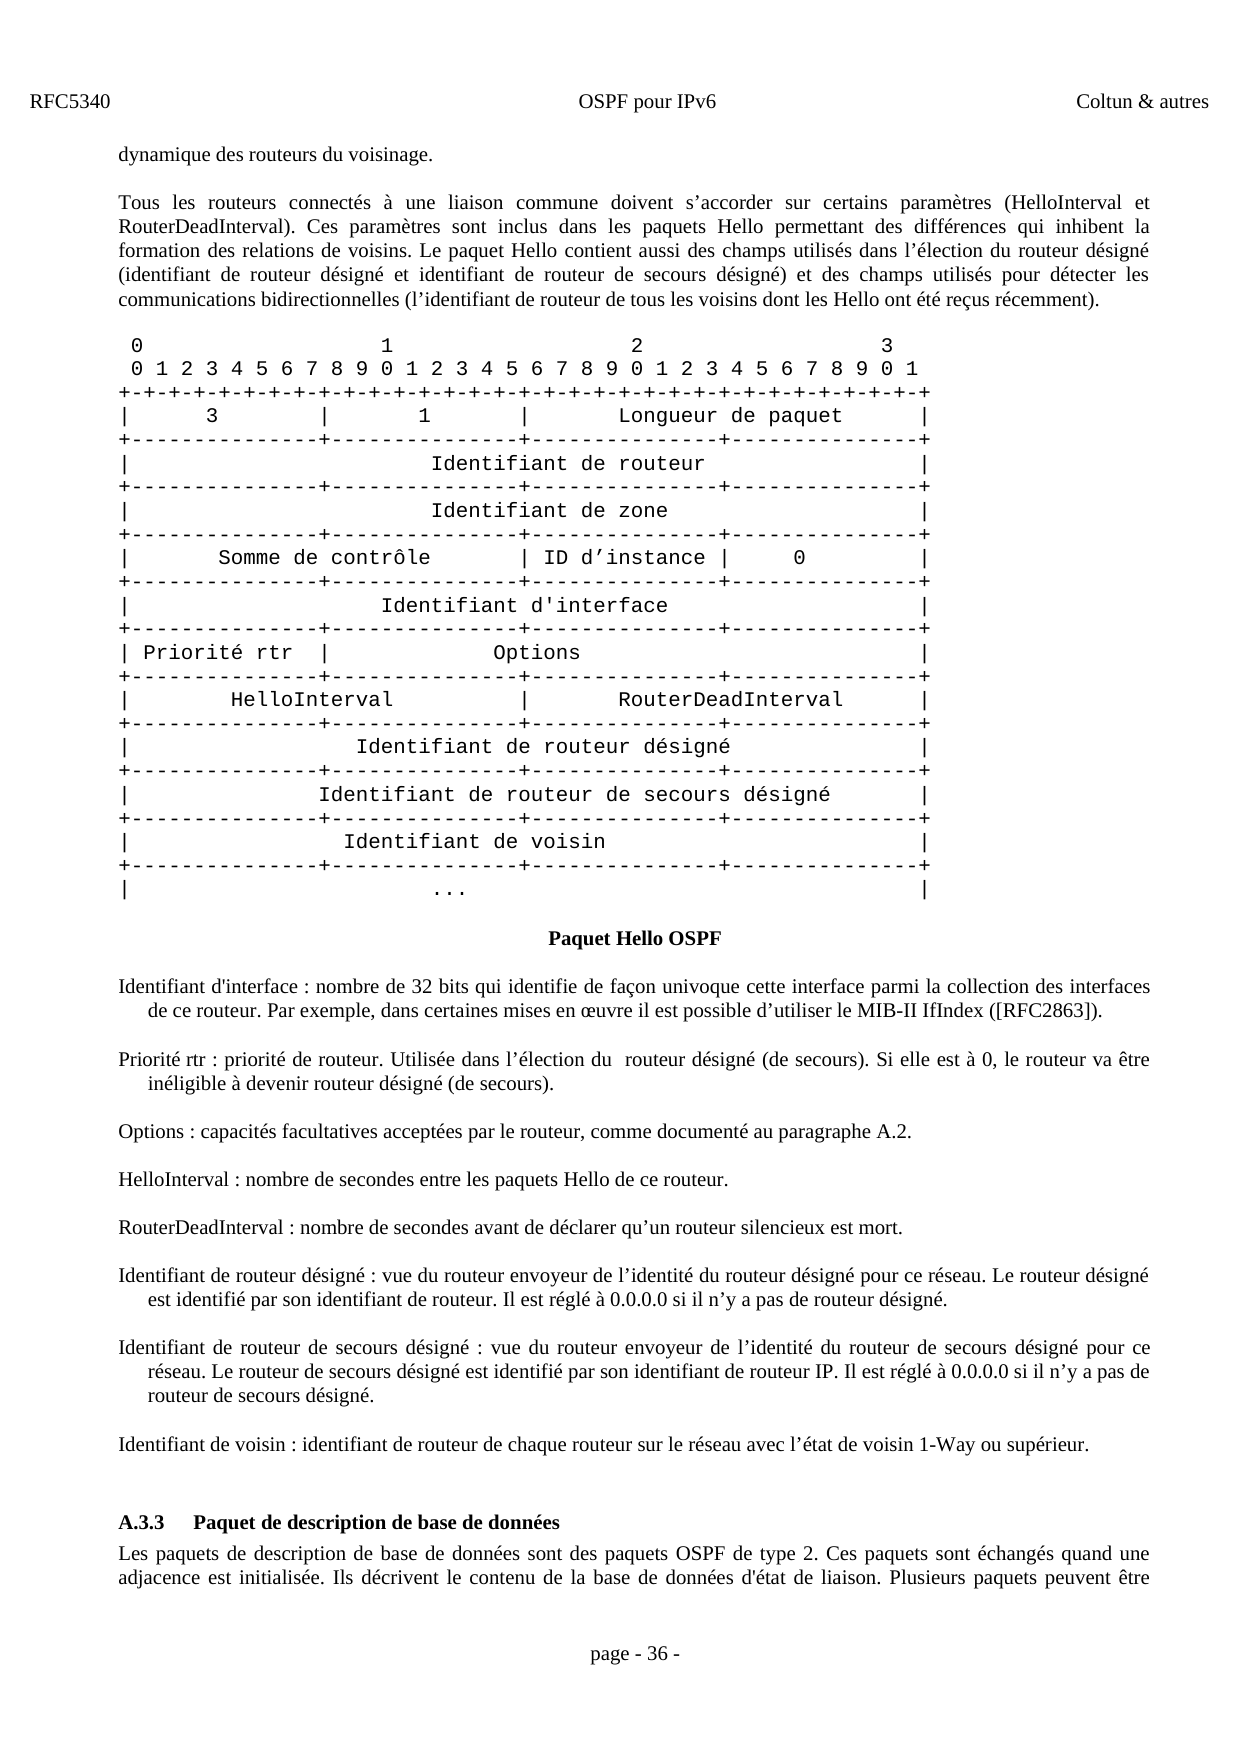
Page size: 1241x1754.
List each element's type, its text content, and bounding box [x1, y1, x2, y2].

text | Identifiant de zone | [118, 500, 1152, 524]
text | Identifiant de routeur de secours désigné | [118, 784, 1152, 807]
text Priorité rtr : priorité de routeur. Utilisée dans l’élection du routeur désigné (de secours). Si elle est à 0, le routeur va être inéligible à devenir routeur désigné (de secours). [118, 1046, 1152, 1094]
text | Priorité rtr | Options | [118, 642, 1152, 666]
text | Identifiant de voisin | [118, 831, 1152, 855]
text Identifiant d'interface : nombre de 32 bits qui identifie de façon univoque cette interface parmi la collection des interfaces de ce routeur. Par exemple, dans certaines mises en œuvre il est possible d’utiliser le MIB-II IfIndex ([RFC2863]). [118, 974, 1152, 1022]
text RouterDeadInterval : nombre de secondes avant de déclarer qu’un routeur silencieux est mort. [118, 1215, 1152, 1239]
text Identifiant de voisin : identifiant de routeur de chaque routeur sur le réseau avec l’état de voisin 1-Way ou supérieur. [118, 1431, 1152, 1456]
text +---------------+---------------+---------------+---------------+ [118, 666, 1152, 689]
text +---------------+---------------+---------------+---------------+ [118, 807, 1152, 831]
text | Identifiant d'interface | [118, 595, 1152, 618]
text Options : capacités facultatives acceptées par le routeur, comme documenté au paragraphe A.2. [118, 1119, 1152, 1143]
text | Identifiant de routeur désigné | [118, 737, 1152, 760]
text | HelloInterval | RouterDeadInterval | [118, 689, 1152, 713]
text +---------------+---------------+---------------+---------------+ [118, 760, 1152, 784]
text | ... | [118, 878, 1152, 902]
text Identifiant de routeur de secours désigné : vue du routeur envoyeur de l’identité du routeur de secours désigné pour ce réseau. Le routeur de secours désigné est identifié par son identifiant de routeur IP. Il est réglé à 0.0.0.0 si il n’y a pas de routeur de secours désigné. [118, 1335, 1152, 1407]
text +---------------+---------------+---------------+---------------+ [118, 618, 1152, 642]
text | 3 | 1 | Longueur de paquet | [118, 406, 1152, 429]
text Les paquets de description de base de données sont des paquets OSPF de type 2. Ces paquets sont échangés quand une adjacence est initialisée. Ils décrivent le contenu de la base de données d'état de liaison. Plusieurs paquets peuvent être [118, 1541, 1152, 1589]
text Identifiant de routeur désigné : vue du routeur envoyeur de l’identité du routeur désigné pour ce réseau. Le routeur désigné est identifié par son identifiant de routeur. Il est réglé à 0.0.0.0 si il n’y a pas de routeur désigné. [118, 1263, 1152, 1311]
text +---------------+---------------+---------------+---------------+ [118, 855, 1152, 878]
text 0 1 2 3 4 5 6 7 8 9 0 1 2 3 4 5 6 7 8 9 0 1 2 3 4 5 6 7 8 9 0 1 [118, 358, 1152, 382]
text +---------------+---------------+---------------+---------------+ [118, 713, 1152, 737]
text Tous les routeurs connectés à une liaison commune doivent s’accorder sur certains paramètres (HelloInterval et RouterDeadInterval). Ces paramètres sont inclus dans les paquets Hello permettant des différences qui inhibent la formation des relations de voisins. Le paquet Hello contient aussi des champs utilisés dans l’élection du routeur désigné (identifiant de routeur désigné et identifiant de routeur de secours désigné) et des champs utilisés pour détecter les communications bidirectionnelles (l’identifiant de routeur de tous les voisins dont les Hello ont été reçus récemment). [118, 190, 1152, 311]
subtitle A.3.3 Paquet de description de base de données [118, 1510, 1152, 1534]
text | Identifiant de routeur | [118, 453, 1152, 476]
text | Somme de contrôle | ID d’instance | 0 | [118, 547, 1152, 571]
text dynamique des routeurs du voisinage. [118, 142, 1152, 166]
text +---------------+---------------+---------------+---------------+ [118, 524, 1152, 547]
text 0 1 2 3 [118, 334, 1152, 358]
text +-+-+-+-+-+-+-+-+-+-+-+-+-+-+-+-+-+-+-+-+-+-+-+-+-+-+-+-+-+-+-+-+ [118, 382, 1152, 406]
text +---------------+---------------+---------------+---------------+ [118, 571, 1152, 595]
text +---------------+---------------+---------------+---------------+ [118, 476, 1152, 500]
subtitle Paquet Hello OSPF [118, 926, 1152, 950]
text +---------------+---------------+---------------+---------------+ [118, 429, 1152, 453]
text HelloInterval : nombre de secondes entre les paquets Hello de ce routeur. [118, 1167, 1152, 1191]
